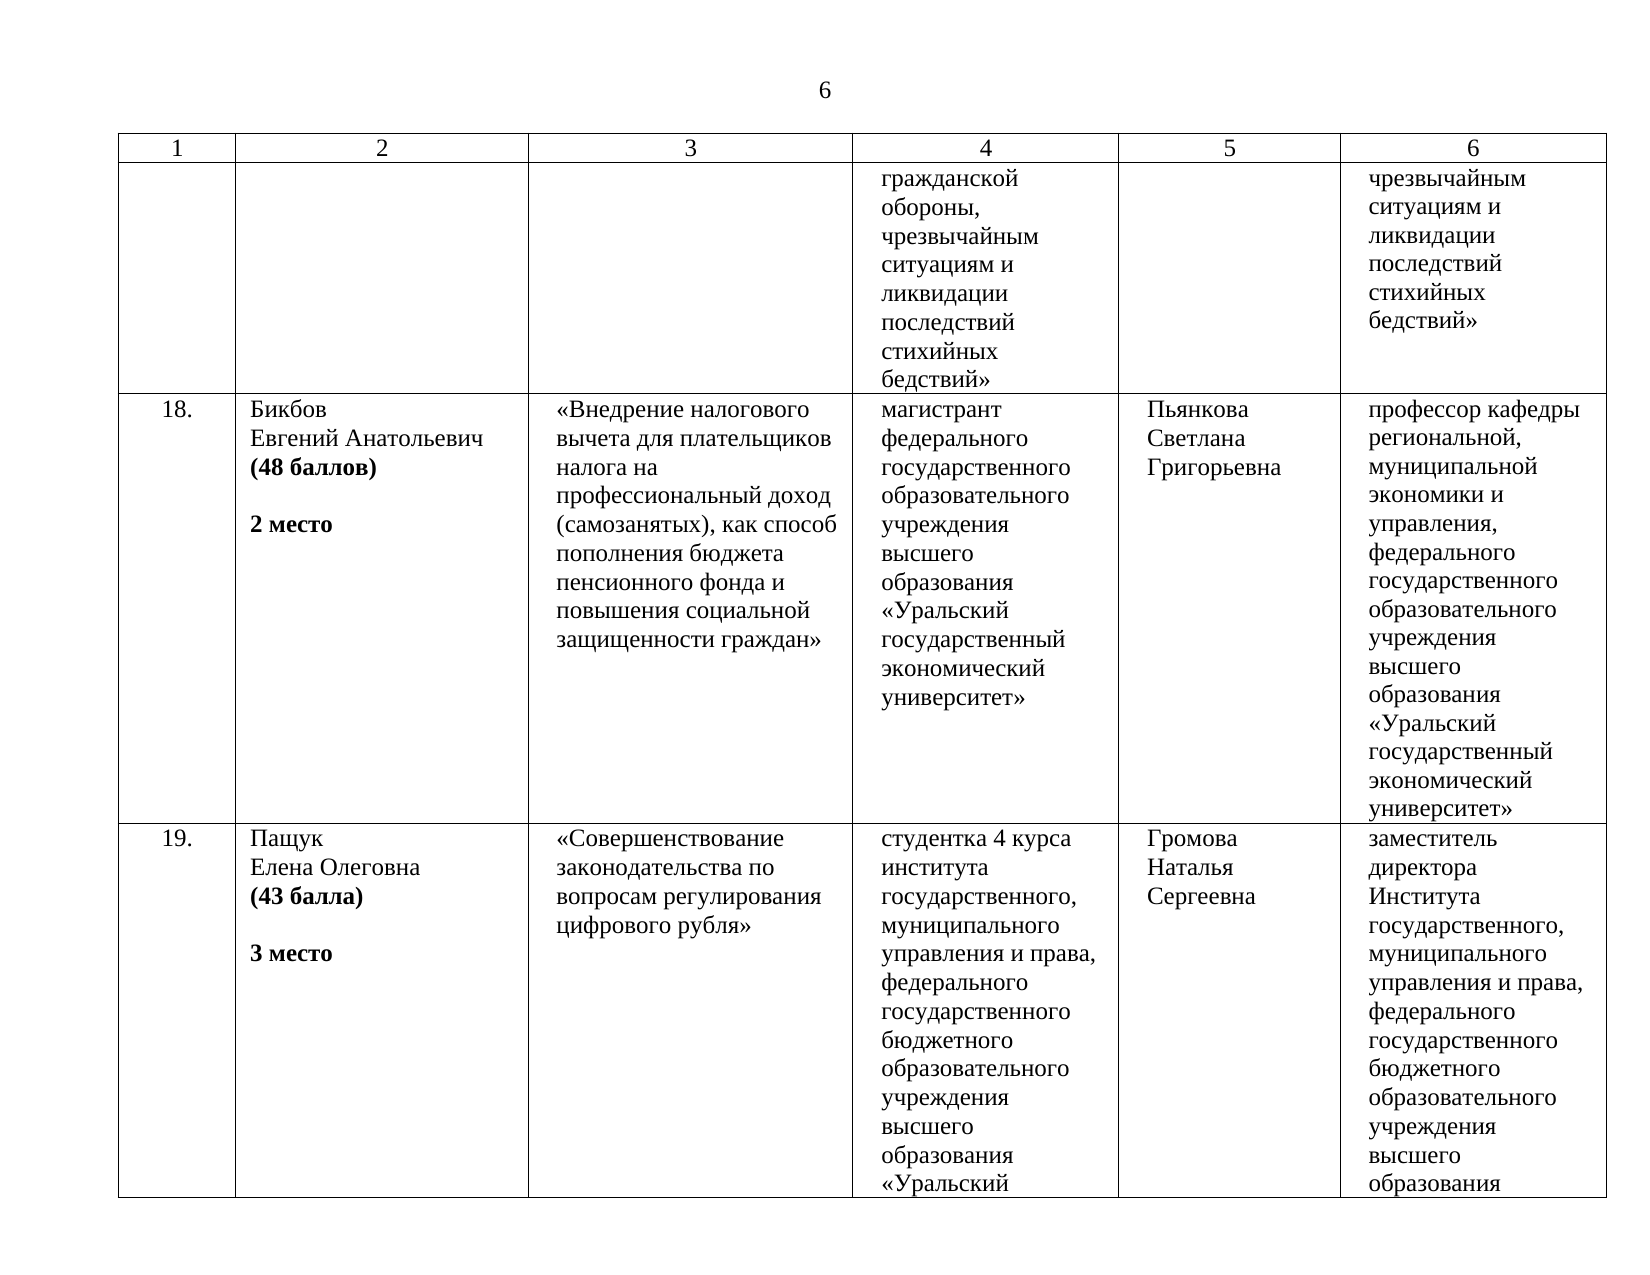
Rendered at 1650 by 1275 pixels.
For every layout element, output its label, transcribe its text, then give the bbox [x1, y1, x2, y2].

table_header 3 [529, 134, 852, 162]
table_cell профессор кафедры региональной, муниципальной экономики и управления, федерального государственного образовательного учреждения высшего образования «Уральский государственный экономический университет» [1341, 394, 1368, 822]
table_cell «Совершенствование законодательства по вопросам регулирования цифрового рубля» [529, 824, 852, 1197]
table_cell магистрант федерального государственного образовательного учреждения высшего образования «Уральский государственный экономический университет» [853, 394, 1118, 822]
table_cell заместитель директора Института государственного, муниципального управления и права, федерального государственного бюджетного образовательного учреждения высшего образования [1341, 824, 1606, 1197]
table_cell [1119, 163, 1340, 393]
table_cell гражданской обороны, чрезвычайным ситуациям и ликвидации последствий стихийных бедствий» [853, 163, 1118, 393]
table_cell студентка 4 курса института государственного, муниципального управления и права, федерального государственного бюджетного образовательного учреждения высшего образования «Уральский [853, 824, 1118, 1197]
table_header 5 [1119, 134, 1340, 162]
table_cell [119, 163, 235, 393]
table_cell Громова Наталья Сергеевна [1119, 824, 1340, 1197]
table_cell 19. [119, 824, 235, 1197]
table_header 6 [1341, 134, 1606, 162]
table_cell доцент кафедры государственной службы и кадровой политики, федерального государственного бюджетного образовательного учреждения высшего образования «Уральский институт Государственной противопожарной службы Министерства Российской Федерации по делам гражданской обороны, чрезвычайным ситуациям и ликвидации последствий стихийных бедствий» [1341, 163, 1606, 393]
table_cell 18. [119, 394, 235, 822]
table_cell [236, 163, 528, 393]
table_cell [529, 163, 852, 393]
table_header 1 [119, 134, 235, 162]
table_cell профессор кафедры региональной, муниципальной экономики и управления, федерального государственного образовательного учреждения высшего образования «Уральский государственный экономический университет» [1595, 394, 1606, 822]
table_header 2 [236, 134, 528, 162]
table_cell Пащук Елена Олеговна (43 балла) 3 место [236, 824, 528, 1197]
table_header 4 [853, 134, 1118, 162]
table_cell Бикбов Евгений Анатольевич (48 баллов) 2 место [236, 394, 528, 822]
table_cell Пьянкова Светлана Григорьевна [1119, 394, 1340, 822]
table_cell «Внедрение налогового вычета для плательщиков налога на профессиональный доход (самозанятых), как способ пополнения бюджета пенсионного фонда и повышения социальной защищенности граждан» [529, 394, 852, 822]
